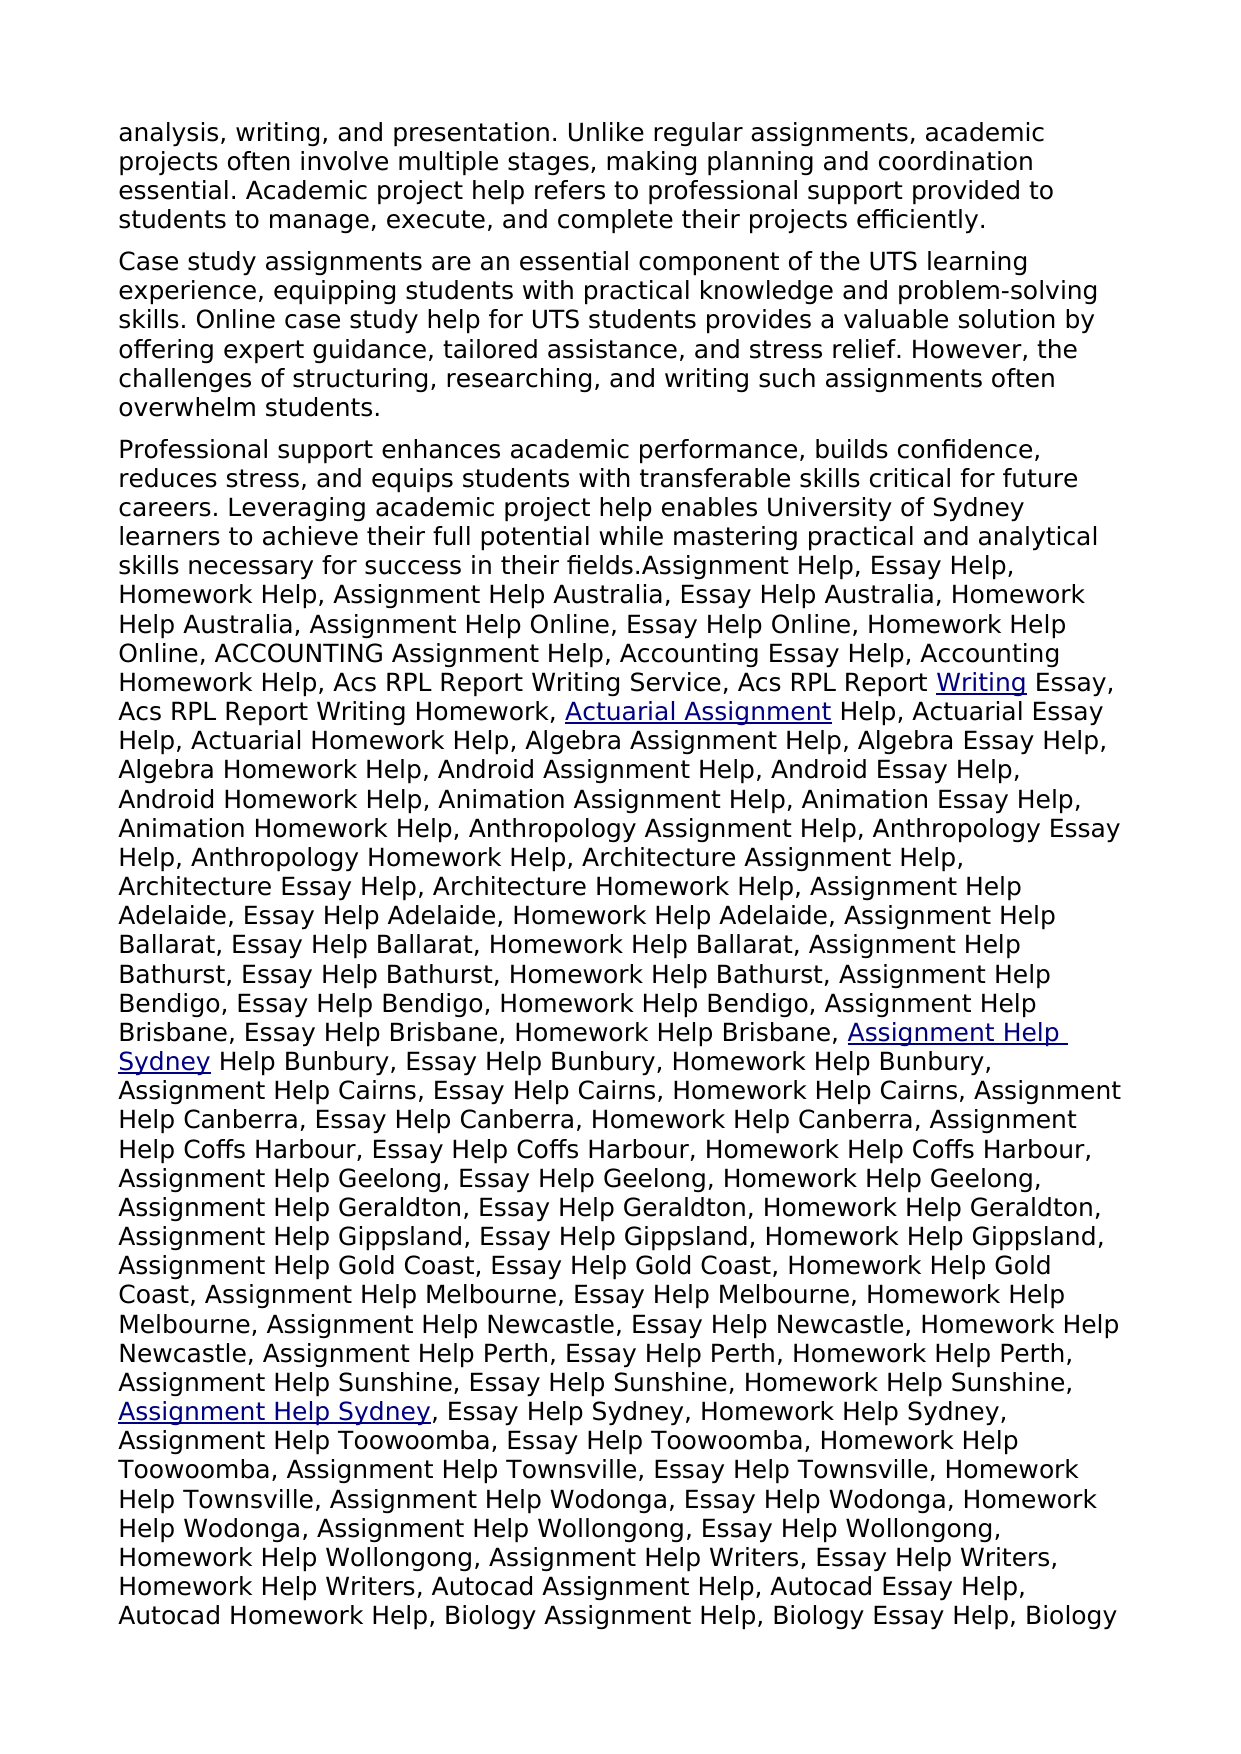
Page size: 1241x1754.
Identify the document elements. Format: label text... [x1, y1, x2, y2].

text analysis, writing, and presentation. Unlike regular assignments, academic projects often involve multiple stages, making planning and coordination essential. Academic project help refers to professional support provided to students to manage, execute, and complete their projects efficiently. [118, 118, 1122, 235]
text Professional support enhances academic performance, builds confidence, reduces stress, and equips students with transferable skills critical for future careers. Leveraging academic project help enables University of Sydney learners to achieve their full potential while mastering practical and analytical skills necessary for success in their fields.Assignment Help, Essay Help, Homework Help, Assignment Help Australia, Essay Help Australia, Homework Help Australia, Assignment Help Online, Essay Help Online, Homework Help Online, ACCOUNTING Assignment Help, Accounting Essay Help, Accounting Homework Help, Acs RPL Report Writing Service, Acs RPL Report Writing Essay, Acs RPL Report Writing Homework, Actuarial Assignment Help, Actuarial Essay Help, Actuarial Homework Help, Algebra Assignment Help, Algebra Essay Help, Algebra Homework Help, Android Assignment Help, Android Essay Help, Android Homework Help, Animation Assignment Help, Animation Essay Help, Animation Homework Help, Anthropology Assignment Help, Anthropology Essay Help, Anthropology Homework Help, Architecture Assignment Help, Architecture Essay Help, Architecture Homework Help, Assignment Help Adelaide, Essay Help Adelaide, Homework Help Adelaide, Assignment Help Ballarat, Essay Help Ballarat, Homework Help Ballarat, Assignment Help Bathurst, Essay Help Bathurst, Homework Help Bathurst, Assignment Help Bendigo, Essay Help Bendigo, Homework Help Bendigo, Assignment Help Brisbane, Essay Help Brisbane, Homework Help Brisbane, Assignment Help Sydney Help Bunbury, Essay Help Bunbury, Homework Help Bunbury, Assignment Help Cairns, Essay Help Cairns, Homework Help Cairns, Assignment Help Canberra, Essay Help Canberra, Homework Help Canberra, Assignment Help Coffs Harbour, Essay Help Coffs Harbour, Homework Help Coffs Harbour, Assignment Help Geelong, Essay Help Geelong, Homework Help Geelong, Assignment Help Geraldton, Essay Help Geraldton, Homework Help Geraldton, Assignment Help Gippsland, Essay Help Gippsland, Homework Help Gippsland, Assignment Help Gold Coast, Essay Help Gold Coast, Homework Help Gold Coast, Assignment Help Melbourne, Essay Help Melbourne, Homework Help Melbourne, Assignment Help Newcastle, Essay Help Newcastle, Homework Help Newcastle, Assignment Help Perth, Essay Help Perth, Homework Help Perth, Assignment Help Sunshine, Essay Help Sunshine, Homework Help Sunshine, Assignment Help Sydney, Essay Help Sydney, Homework Help Sydney, Assignment Help Toowoomba, Essay Help Toowoomba, Homework Help Toowoomba, Assignment Help Townsville, Essay Help Townsville, Homework Help Townsville, Assignment Help Wodonga, Essay Help Wodonga, Homework Help Wodonga, Assignment Help Wollongong, Essay Help Wollongong, Homework Help Wollongong, Assignment Help Writers, Essay Help Writers, Homework Help Writers, Autocad Assignment Help, Autocad Essay Help, Autocad Homework Help, Biology Assignment Help, Biology Essay Help, Biology [118, 435, 1122, 1631]
text Case study assignments are an essential component of the UTS learning experience, equipping students with practical knowledge and problem-solving skills. Online case study help for UTS students provides a valuable solution by offering expert guidance, tailored assistance, and stress relief. However, the challenges of structuring, researching, and writing such assignments often overwhelm students. [118, 247, 1122, 422]
